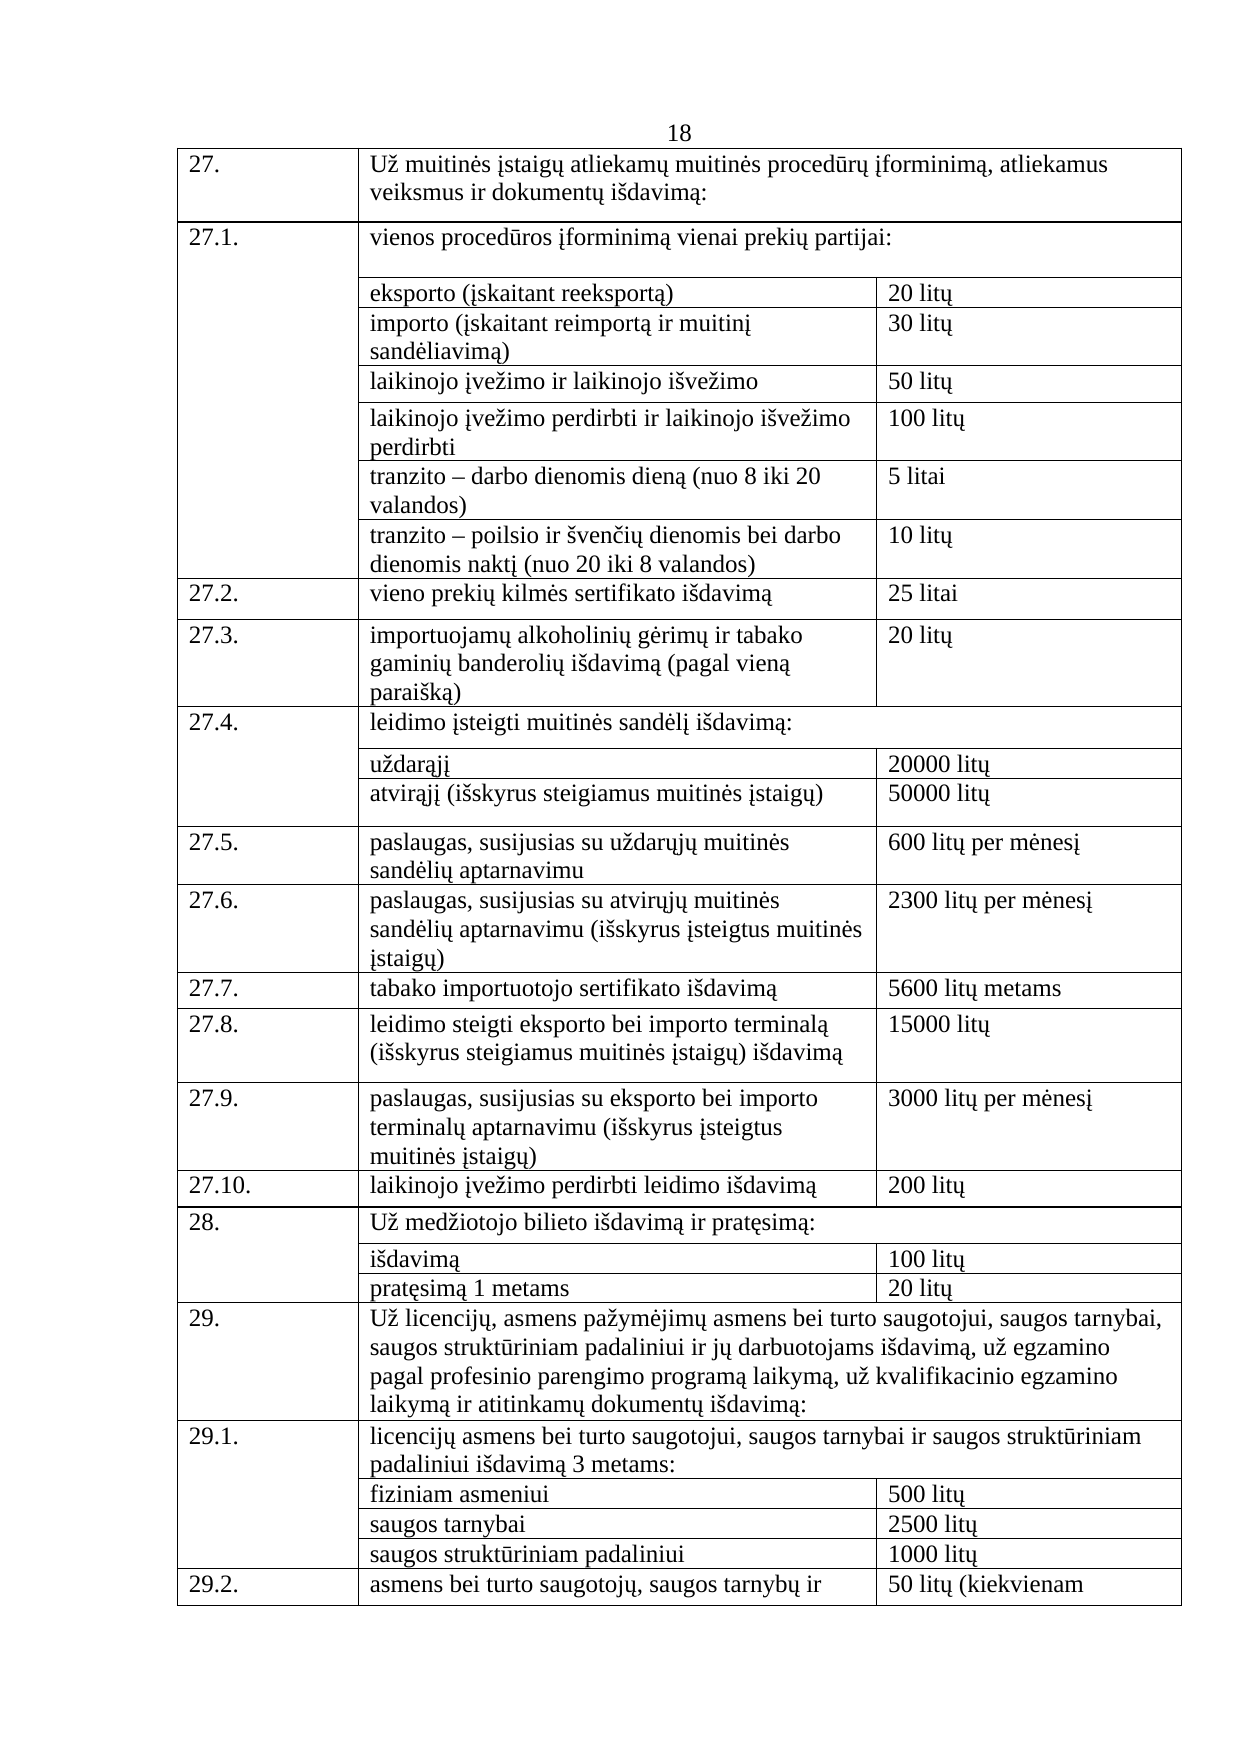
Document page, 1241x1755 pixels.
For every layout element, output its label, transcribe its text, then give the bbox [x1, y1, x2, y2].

table_cell 100 litų [877, 403, 1181, 460]
table_cell 30 litų [877, 308, 1181, 365]
table_cell laikinojo įvežimo perdirbti ir laikinojo išvežimo perdirbti [359, 403, 876, 460]
table_cell tabako importuotojo sertifikato išdavimą [359, 973, 876, 1008]
table_cell paslaugas, susijusias su uždarųjų muitinės sandėlių aptarnavimu [359, 827, 876, 884]
table_cell 20000 litų [877, 749, 1181, 777]
table_cell 10 litų [877, 520, 1181, 577]
table_cell 2300 litų per mėnesį [877, 885, 1181, 972]
table_cell leidimo steigti eksporto bei importo terminalą (išskyrus steigiamus muitinės įstaigų) išdavimą [359, 1009, 876, 1082]
table_cell saugos struktūriniam padaliniui [359, 1539, 876, 1568]
table_cell 20 litų [877, 278, 1181, 307]
table_cell paslaugas, susijusias su atvirųjų muitinės sandėlių aptarnavimu (išskyrus įsteigtus muitinės įstaigų) [359, 885, 876, 972]
table_cell 5 litai [877, 461, 1181, 519]
table_cell uždarąjį [359, 749, 876, 777]
table_cell asmens bei turto saugotojų, saugos tarnybų ir [359, 1569, 876, 1605]
table_cell tranzito – poilsio ir švenčių dienomis bei darbo dienomis naktį (nuo 20 iki 8 valandos) [359, 520, 876, 577]
table_cell laikinojo įvežimo perdirbti leidimo išdavimą [359, 1171, 876, 1206]
table_cell 5600 litų metams [877, 973, 1181, 1008]
table_cell 27.3. [178, 620, 358, 706]
table_cell 27.9. [178, 1083, 358, 1169]
table_cell 1000 litų [877, 1539, 1181, 1568]
table_cell laikinojo įvežimo ir laikinojo išvežimo [359, 366, 876, 402]
table_cell 50 litų (kiekvienam [877, 1569, 1181, 1605]
table_cell 2500 litų [877, 1509, 1181, 1538]
table_cell 27.8. [178, 1009, 358, 1082]
table_cell 500 litų [877, 1479, 1181, 1508]
table_cell importo (įskaitant reimportą ir muitinį sandėliavimą) [359, 308, 876, 365]
table_cell Už licencijų, asmens pažymėjimų asmens bei turto saugotojui, saugos tarnybai, saugos struktūriniam padaliniui ir jų darbuotojams išdavimą, už egzamino pagal profesinio parengimo programą laikymą, už kvalifikacinio egzamino laikymą ir atitinkamų dokumentų išdavimą: [359, 1303, 1181, 1420]
table_cell saugos tarnybai [359, 1509, 876, 1538]
table_cell 600 litų per mėnesį [877, 827, 1181, 884]
table_cell 15000 litų [877, 1009, 1181, 1082]
table_cell fiziniam asmeniui [359, 1479, 876, 1508]
table_cell 20 litų [877, 1274, 1181, 1302]
table_cell Už medžiotojo bilieto išdavimą ir pratęsimą: [359, 1208, 1181, 1243]
table_cell 28. [178, 1208, 358, 1302]
table_cell pratęsimą 1 metams [359, 1274, 876, 1302]
table_cell 27.4. [178, 707, 358, 826]
table_cell importuojamų alkoholinių gėrimų ir tabako gaminių banderolių išdavimą (pagal vieną paraišką) [359, 620, 876, 706]
table_cell 29.1. [178, 1421, 358, 1568]
table_cell 27.10. [178, 1171, 358, 1206]
table_cell vieno prekių kilmės sertifikato išdavimą [359, 579, 876, 619]
table_cell išdavimą [359, 1244, 876, 1272]
table_cell 27.2. [178, 579, 358, 619]
table_cell tranzito – darbo dienomis dieną (nuo 8 iki 20 valandos) [359, 461, 876, 519]
table_cell paslaugas, susijusias su eksporto bei importo terminalų aptarnavimu (išskyrus įsteigtus muitinės įstaigų) [359, 1083, 876, 1169]
table_cell 29. [178, 1303, 358, 1420]
table_cell leidimo įsteigti muitinės sandėlį išdavimą: [359, 707, 1181, 748]
table_cell 50000 litų [877, 779, 1181, 826]
table_cell 200 litų [877, 1171, 1181, 1206]
table_cell atvirąjį (išskyrus steigiamus muitinės įstaigų) [359, 779, 876, 826]
table_cell 20 litų [877, 620, 1181, 706]
table_cell 29.2. [178, 1569, 358, 1605]
table_cell 27.1. [178, 223, 358, 577]
table_cell 27.6. [178, 885, 358, 972]
table_cell Už muitinės įstaigų atliekamų muitinės procedūrų įforminimą, atliekamus veiksmus ir dokumentų išdavimą: [359, 149, 1181, 221]
table_cell 27.7. [178, 973, 358, 1008]
table_cell 25 litai [877, 579, 1181, 619]
table_cell licencijų asmens bei turto saugotojui, saugos tarnybai ir saugos struktūriniam padaliniui išdavimą 3 metams: [359, 1421, 1181, 1478]
table_cell vienos procedūros įforminimą vienai prekių partijai: [359, 223, 1181, 277]
table_cell eksporto (įskaitant reeksportą) [359, 278, 876, 307]
table_cell 3000 litų per mėnesį [877, 1083, 1181, 1169]
table_cell 50 litų [877, 366, 1181, 402]
table_cell 27. [178, 149, 358, 221]
table_cell 27.5. [178, 827, 358, 884]
table_cell 100 litų [877, 1244, 1181, 1272]
